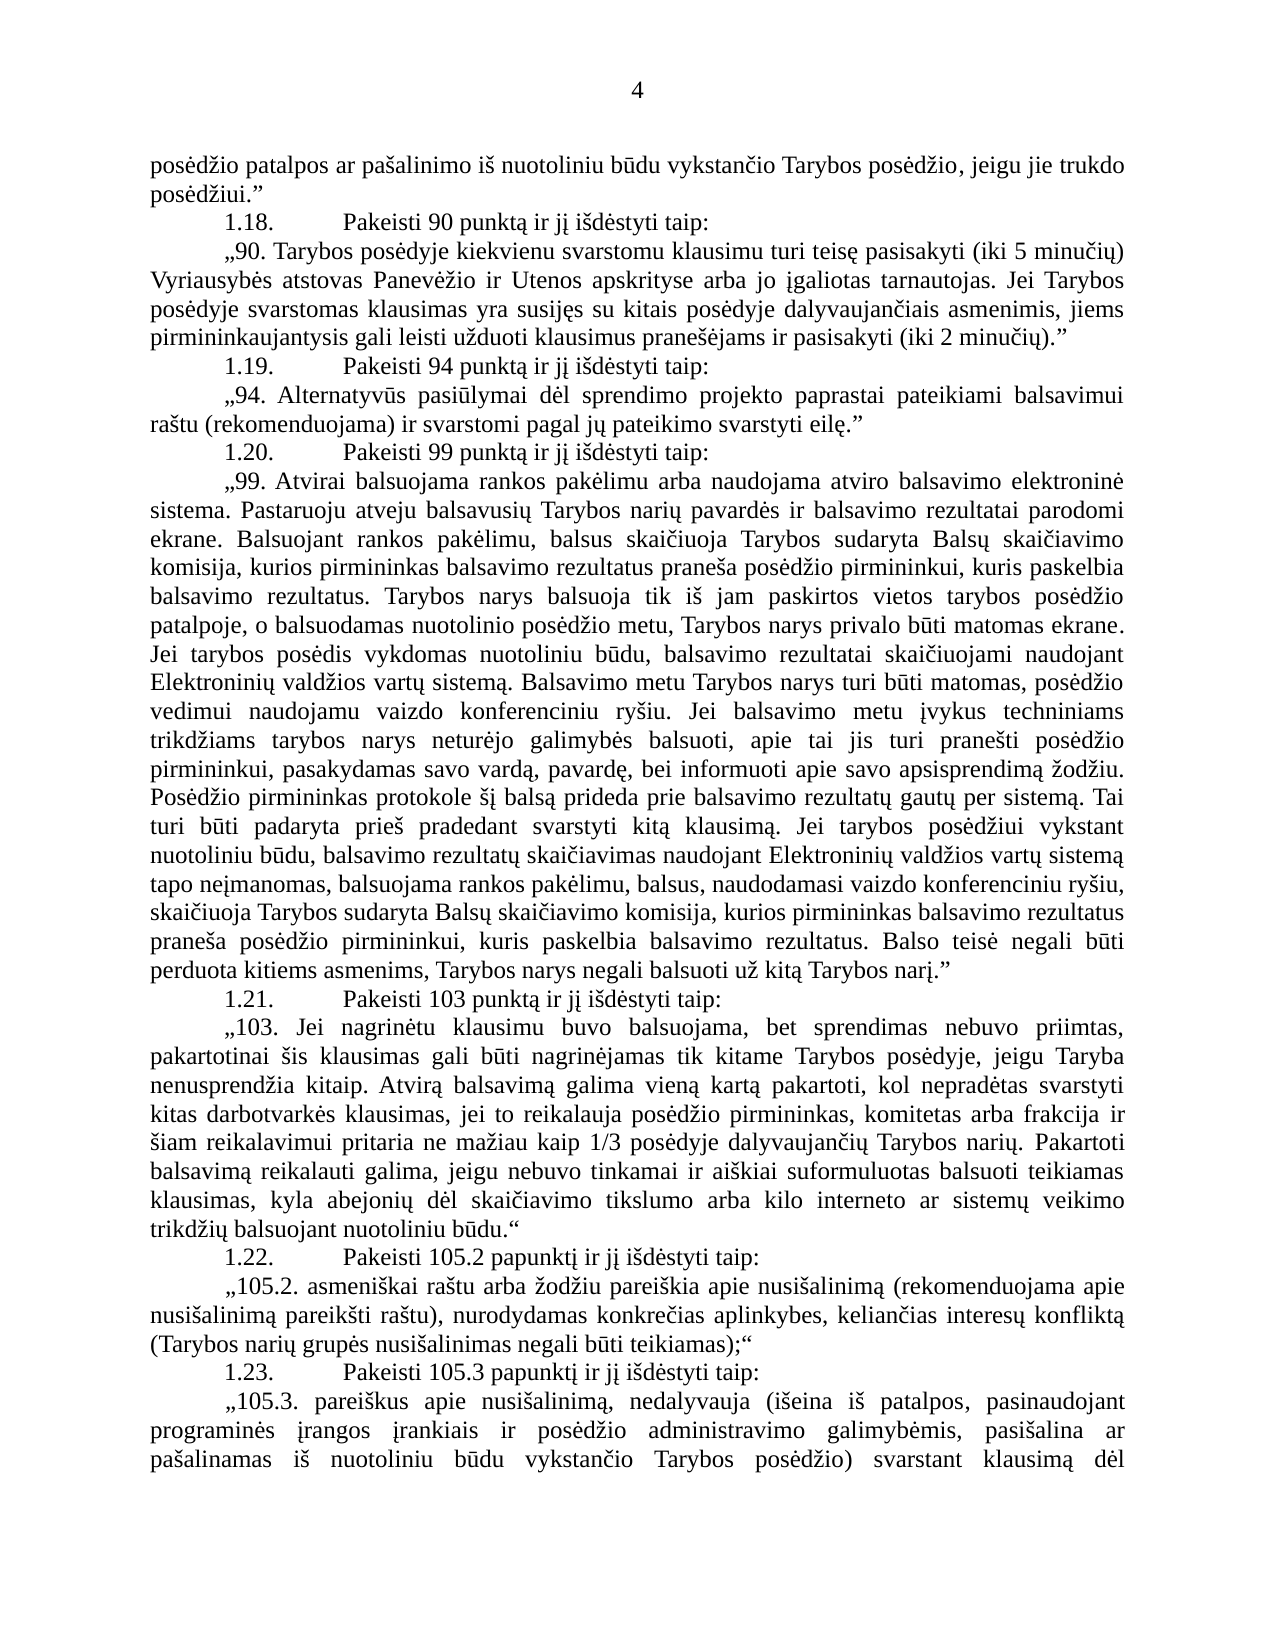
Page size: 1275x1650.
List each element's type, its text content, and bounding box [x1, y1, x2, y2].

text „103. Jei nagrinėtu klausimu buvo balsuojama, bet sprendimas nebuvo priimtas, pakartotinai šis klausimas gali būti nagrinėjamas tik kitame Tarybos posėdyje, jeigu Taryba nenusprendžia kitaip. Atvirą balsavimą galima vieną kartą pakartoti, kol nepradėtas svarstyti kitas darbotvarkės klausimas, jei to reikalauja posėdžio pirmininkas, komitetas arba frakcija ir šiam reikalavimui pritaria ne mažiau kaip 1/3 posėdyje dalyvaujančių Tarybos narių. Pakartoti balsavimą reikalauti galima, jeigu nebuvo tinkamai ir aiškiai suformuluotas balsuoti teikiamas klausimas, kyla abejonių dėl skaičiavimo tikslumo arba kilo interneto ar sistemų veikimo trikdžių balsuojant nuotoliniu būdu.“ [150, 1012, 1125, 1242]
text 1.23. Pakeisti 105.3 papunktį ir jį išdėstyti taip: [224, 1357, 1125, 1386]
text 1.22. Pakeisti 105.2 papunktį ir jį išdėstyti taip: [224, 1242, 1125, 1271]
text 1.18. Pakeisti 90 punktą ir jį išdėstyti taip: [224, 207, 1125, 236]
text posėdžio patalpos ar pašalinimo iš nuotoliniu būdu vykstančio Tarybos posėdžio, jeigu jie trukdo posėdžiui.” [150, 150, 1125, 207]
text 1.20. Pakeisti 99 punktą ir jį išdėstyti taip: [224, 437, 1125, 466]
text „94. Alternatyvūs pasiūlymai dėl sprendimo projekto paprastai pateikiami balsavimui raštu (rekomenduojama) ir svarstomi pagal jų pateikimo svarstyti eilę.” [150, 380, 1125, 437]
text „105.3. pareiškus apie nusišalinimą, nedalyvauja (išeina iš patalpos, pasinaudojant programinės įrangos įrankiais ir posėdžio administravimo galimybėmis, pasišalina ar pašalinamas iš nuotoliniu būdu vykstančio Tarybos posėdžio) svarstant klausimą dėl [150, 1386, 1125, 1472]
text 1.19. Pakeisti 94 punktą ir jį išdėstyti taip: [224, 351, 1125, 380]
text „99. Atvirai balsuojama rankos pakėlimu arba naudojama atviro balsavimo elektroninė sistema. Pastaruoju atveju balsavusių Tarybos narių pavardės ir balsavimo rezultatai parodomi ekrane. Balsuojant rankos pakėlimu, balsus skaičiuoja Tarybos sudaryta Balsų skaičiavimo komisija, kurios pirmininkas balsavimo rezultatus praneša posėdžio pirmininkui, kuris paskelbia balsavimo rezultatus. Tarybos narys balsuoja tik iš jam paskirtos vietos tarybos posėdžio patalpoje, o balsuodamas nuotolinio posėdžio metu, Tarybos narys privalo būti matomas ekrane. Jei tarybos posėdis vykdomas nuotoliniu būdu, balsavimo rezultatai skaičiuojami naudojant Elektroninių valdžios vartų sistemą. Balsavimo metu Tarybos narys turi būti matomas, posėdžio vedimui naudojamu vaizdo konferenciniu ryšiu. Jei balsavimo metu įvykus techniniams trikdžiams tarybos narys neturėjo galimybės balsuoti, apie tai jis turi pranešti posėdžio pirmininkui, pasakydamas savo vardą, pavardę, bei informuoti apie savo apsisprendimą žodžiu. Posėdžio pirmininkas protokole šį balsą prideda prie balsavimo rezultatų gautų per sistemą. Tai turi būti padaryta prieš pradedant svarstyti kitą klausimą. Jei tarybos posėdžiui vykstant nuotoliniu būdu, balsavimo rezultatų skaičiavimas naudojant Elektroninių valdžios vartų sistemą tapo neįmanomas, balsuojama rankos pakėlimu, balsus, naudodamasi vaizdo konferenciniu ryšiu, skaičiuoja Tarybos sudaryta Balsų skaičiavimo komisija, kurios pirmininkas balsavimo rezultatus praneša posėdžio pirmininkui, kuris paskelbia balsavimo rezultatus. Balso teisė negali būti perduota kitiems asmenims, Tarybos narys negali balsuoti už kitą Tarybos narį.” [150, 466, 1125, 984]
text „105.2. asmeniškai raštu arba žodžiu pareiškia apie nusišalinimą (rekomenduojama apie nusišalinimą pareikšti raštu), nurodydamas konkrečias aplinkybes, keliančias interesų konfliktą (Tarybos narių grupės nusišalinimas negali būti teikiamas);“ [150, 1271, 1125, 1357]
text 1.21. Pakeisti 103 punktą ir jį išdėstyti taip: [224, 984, 1125, 1012]
text „90. Tarybos posėdyje kiekvienu svarstomu klausimu turi teisę pasisakyti (iki 5 minučių) Vyriausybės atstovas Panevėžio ir Utenos apskrityse arba jo įgaliotas tarnautojas. Jei Tarybos posėdyje svarstomas klausimas yra susijęs su kitais posėdyje dalyvaujančiais asmenimis, jiems pirmininkaujantysis gali leisti užduoti klausimus pranešėjams ir pasisakyti (iki 2 minučių).” [150, 236, 1125, 351]
